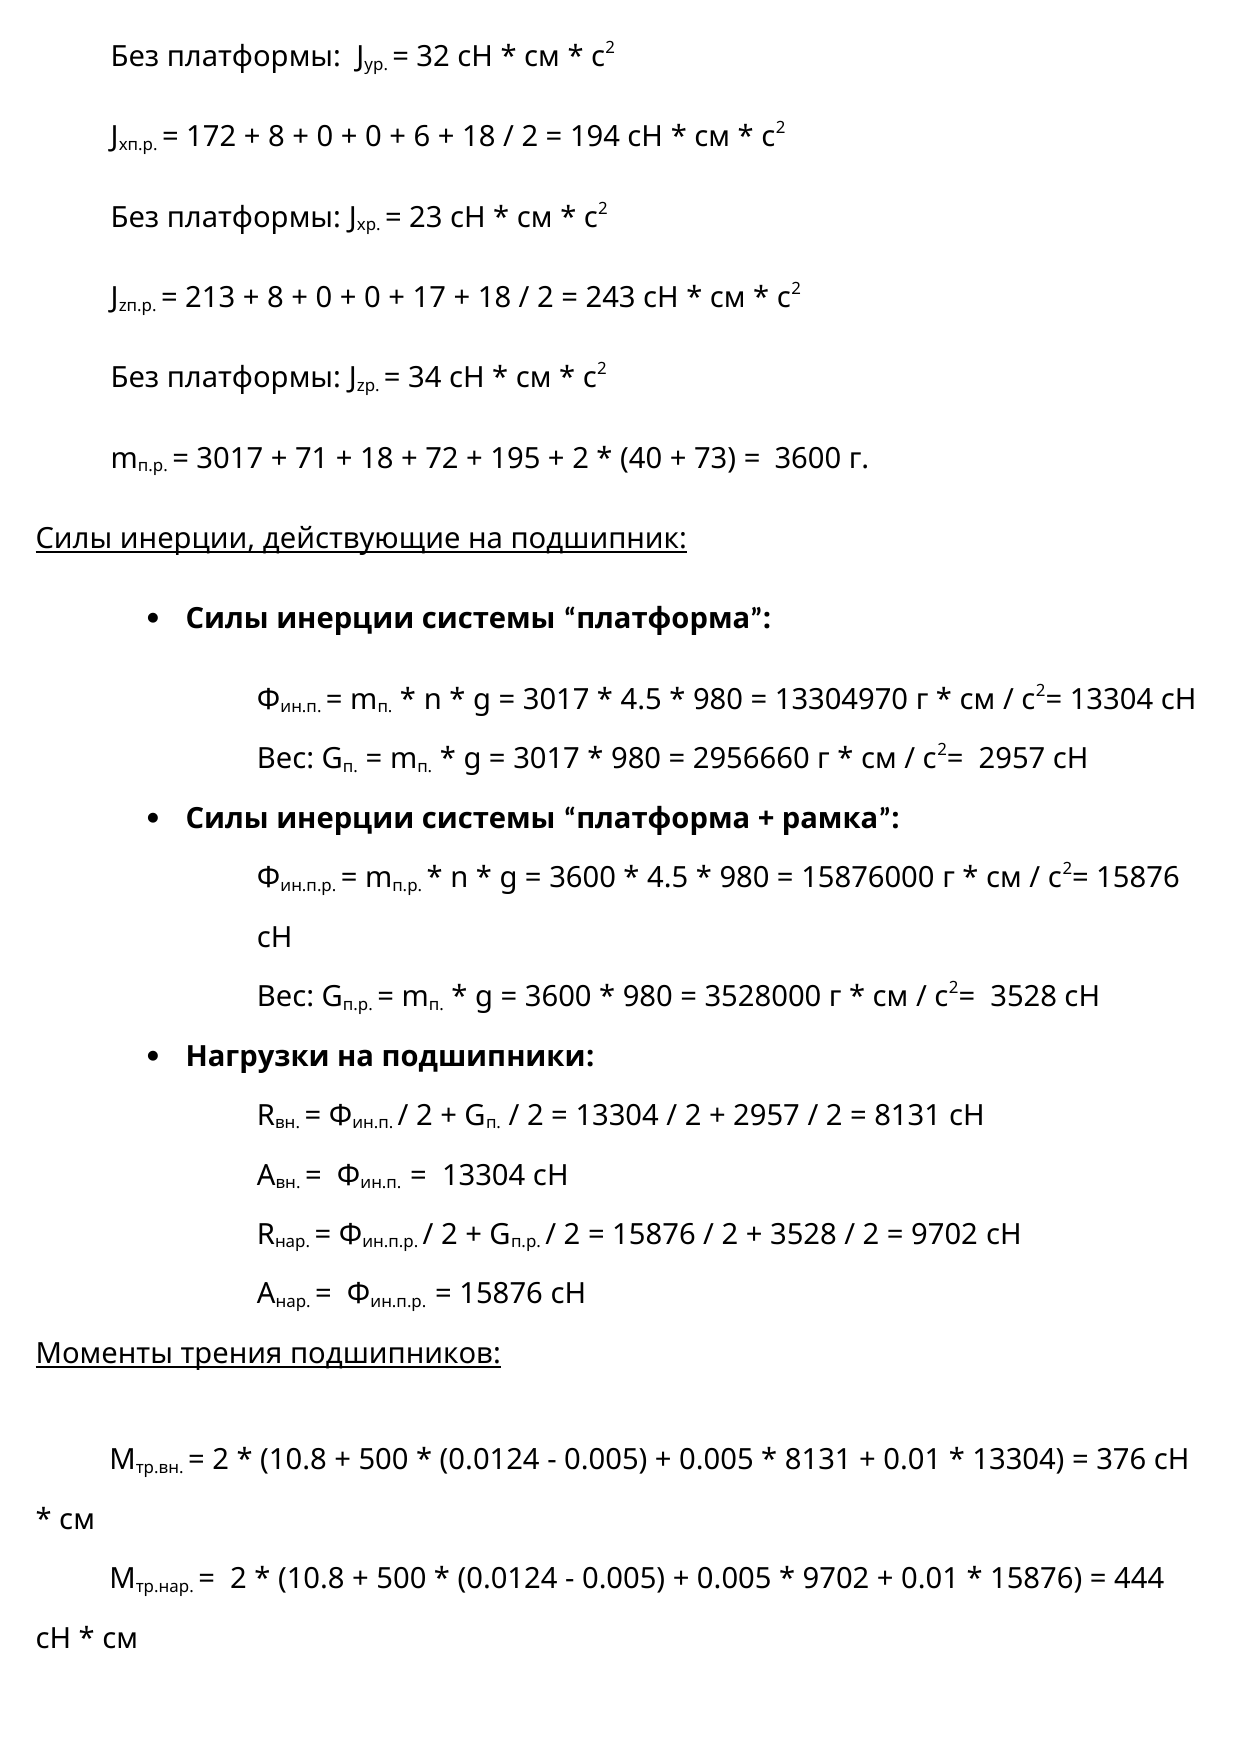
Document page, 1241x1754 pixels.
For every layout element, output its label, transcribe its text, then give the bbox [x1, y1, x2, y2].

text Фин.п. = mп. * n * g = 3017 * 4.5 * 980 = 13304970 г * см / с2= 13304 cН [183, 678, 1205, 718]
text Aвн. = Фин.п. = 13304 cН [257, 1154, 1205, 1193]
text Rвн. = Фин.п. / 2 + Gп. / 2 = 13304 / 2 + 2957 / 2 = 8131 сН [257, 1094, 1205, 1134]
text Jxп.р. = 172 + 8 + 0 + 0 + 6 + 18 / 2 = 194 сН * см * с2 [110, 116, 1205, 155]
text Вес: Gп.р. = mп. * g = 3600 * 980 = 3528000 г * см / с2= 3528 сН [257, 975, 1205, 1015]
text Мтр.нар. = 2 * (10.8 + 500 * (0.0124 - 0.005) + 0.005 * 9702 + 0.01 * 15876) = 444 сН * см [35, 1557, 1205, 1657]
text Без платформы: Jxр. = 23 сН * см * с2 [110, 196, 1205, 236]
list Силы инерции системы “платформа + рамка”: [148, 797, 1205, 837]
text Вес: Gп. = mп. * g = 3017 * 980 = 2956660 г * см / с2= 2957 сН [183, 737, 1205, 777]
text Jzп.р. = 213 + 8 + 0 + 0 + 17 + 18 / 2 = 243 сН * см * с2 [110, 276, 1205, 316]
text Mтр.вн. = 2 * (10.8 + 500 * (0.0124 - 0.005) + 0.005 * 8131 + 0.01 * 13304) = 376 сН * см [35, 1438, 1205, 1538]
list Нагрузки на подшипники: [148, 1035, 1205, 1074]
text Без платформы: Jyр. = 32 сН * см * с2 [110, 35, 1205, 75]
text Без платформы: Jzр. = 34 сН * см * с2 [110, 357, 1205, 396]
text Фин.п.р. = mп.р. * n * g = 3600 * 4.5 * 980 = 15876000 г * см / с2= 15876 cН [257, 856, 1205, 956]
text Rнар. = Фин.п.р. / 2 + Gп.р. / 2 = 15876 / 2 + 3528 / 2 = 9702 сН [257, 1213, 1205, 1253]
text Моменты трения подшипников: [35, 1332, 1205, 1372]
text mп.р. = 3017 + 71 + 18 + 72 + 195 + 2 * (40 + 73) = 3600 г. [110, 437, 1205, 477]
text Силы инерции, действующие на подшипник: [35, 517, 1205, 557]
list Силы инерции системы “платформа”: [148, 598, 1205, 637]
text Aнар. = Фин.п.р. = 15876 cН [257, 1273, 1205, 1312]
